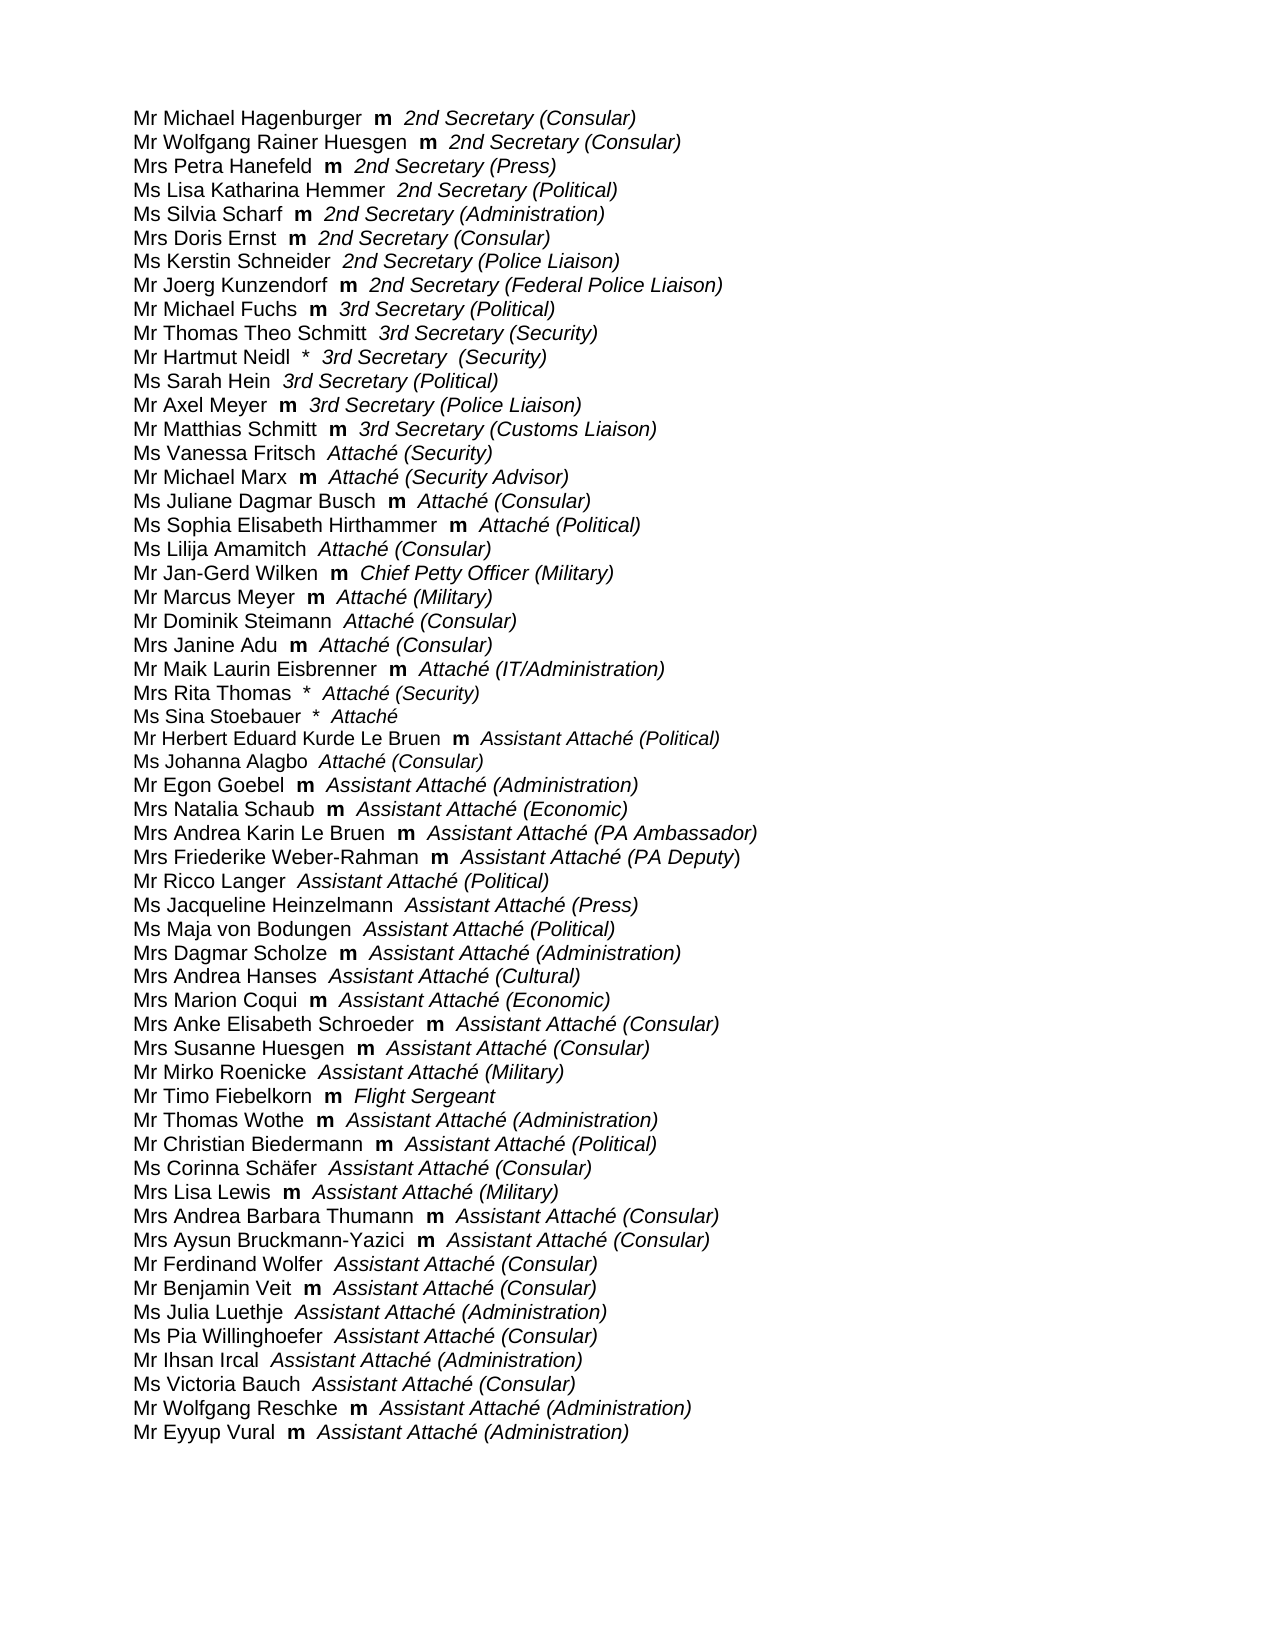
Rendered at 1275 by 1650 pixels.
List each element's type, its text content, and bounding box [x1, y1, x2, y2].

text Ms Jacqueline Heinzelmann Assistant Attaché (Press) [133, 892, 1181, 916]
text Mrs Lisa Lewis m Assistant Attaché (Military) [133, 1180, 1181, 1204]
text Ms Silvia Scharf m 2nd Secretary (Administration) [133, 201, 1181, 225]
text Mr Timo Fiebelkorn m Flight Sergeant [133, 1084, 1181, 1108]
text Mrs Andrea Barbara Thumann m Assistant Attaché (Consular) [133, 1204, 1181, 1228]
text Mrs Petra Hanefeld m 2nd Secretary (Press) [133, 153, 1181, 177]
text Mr Herbert Eduard Kurde Le Bruen m Assistant Attaché (Political) [133, 727, 1181, 750]
text Mr Hartmut Neidl * 3rd Secretary (Security) [133, 345, 1181, 369]
text Ms Vanessa Fritsch Attaché (Security) [133, 441, 1181, 465]
text Mr Michael Marx m Attaché (Security Advisor) [133, 465, 1181, 489]
text Mr Jan-Gerd Wilken m Chief Petty Officer (Military) [133, 561, 1181, 585]
text Mr Ihsan Ircal Assistant Attaché (Administration) [133, 1348, 1181, 1372]
text Mrs Doris Ernst m 2nd Secretary (Consular) [133, 225, 1181, 249]
text Ms Sina Stoebauer * Attaché [133, 704, 1181, 727]
text Mr Christian Biedermann m Assistant Attaché (Political) [133, 1132, 1181, 1156]
text Ms Julia Luethje Assistant Attaché (Administration) [133, 1300, 1181, 1324]
text Ms Pia Willinghoefer Assistant Attaché (Consular) [133, 1324, 1181, 1348]
text Mr Benjamin Veit m Assistant Attaché (Consular) [133, 1276, 1181, 1300]
text Mr Maik Laurin Eisbrenner m Attaché (IT/Administration) [133, 657, 1181, 681]
text Mrs Dagmar Scholze m Assistant Attaché (Administration) [133, 940, 1181, 964]
text Mrs Natalia Schaub m Assistant Attaché (Economic) [133, 797, 1181, 821]
text Mr Dominik Steimann Attaché (Consular) [133, 609, 1181, 633]
text Mr Ricco Langer Assistant Attaché (Political) [133, 868, 1181, 892]
text Mr Marcus Meyer m Attaché (Military) [133, 585, 1181, 609]
text Ms Victoria Bauch Assistant Attaché (Consular) [133, 1372, 1181, 1396]
text Ms Johanna Alagbo Attaché (Consular) [133, 750, 1181, 773]
text Mr Thomas Theo Schmitt 3rd Secretary (Security) [133, 321, 1181, 345]
text Ms Sarah Hein 3rd Secretary (Political) [133, 369, 1181, 393]
text Ms Kerstin Schneider 2nd Secretary (Police Liaison) [133, 249, 1181, 273]
text Mr Michael Hagenburger m 2nd Secretary (Consular) [133, 106, 1181, 129]
text Mrs Friederike Weber-Rahman m Assistant Attaché (PA Deputy) [133, 844, 1181, 868]
text Mrs Andrea Karin Le Bruen m Assistant Attaché (PA Ambassador) [133, 821, 1181, 844]
text Ms Maja von Bodungen Assistant Attaché (Political) [133, 916, 1181, 940]
text Mrs Andrea Hanses Assistant Attaché (Cultural) [133, 964, 1181, 988]
text Mrs Susanne Huesgen m Assistant Attaché (Consular) [133, 1036, 1181, 1060]
text Ms Sophia Elisabeth Hirthammer m Attaché (Political) [133, 513, 1181, 537]
text Mr Wolfgang Reschke m Assistant Attaché (Administration) [133, 1396, 1181, 1419]
text Ms Juliane Dagmar Busch m Attaché (Consular) [133, 489, 1181, 513]
text Mr Joerg Kunzendorf m 2nd Secretary (Federal Police Liaison) [133, 273, 1181, 297]
text Mrs Anke Elisabeth Schroeder m Assistant Attaché (Consular) [133, 1012, 1181, 1036]
text Mrs Janine Adu m Attaché (Consular) [133, 633, 1181, 657]
text Mrs Rita Thomas * Attaché (Security) [133, 681, 1181, 704]
text Ms Lilija Amamitch Attaché (Consular) [133, 537, 1181, 561]
text Mr Ferdinand Wolfer Assistant Attaché (Consular) [133, 1252, 1181, 1276]
text Mrs Marion Coqui m Assistant Attaché (Economic) [133, 988, 1181, 1012]
text Mr Michael Fuchs m 3rd Secretary (Political) [133, 297, 1181, 321]
text Mr Egon Goebel m Assistant Attaché (Administration) [133, 773, 1181, 797]
text Mr Eyyup Vural m Assistant Attaché (Administration) [133, 1419, 1181, 1443]
text Ms Corinna Schäfer Assistant Attaché (Consular) [133, 1156, 1181, 1180]
text Mr Matthias Schmitt m 3rd Secretary (Customs Liaison) [133, 417, 1181, 441]
text Mr Mirko Roenicke Assistant Attaché (Military) [133, 1060, 1181, 1084]
text Mr Thomas Wothe m Assistant Attaché (Administration) [133, 1108, 1181, 1132]
text Mr Axel Meyer m 3rd Secretary (Police Liaison) [133, 393, 1181, 417]
text Ms Lisa Katharina Hemmer 2nd Secretary (Political) [133, 177, 1181, 201]
text Mrs Aysun Bruckmann-Yazici m Assistant Attaché (Consular) [133, 1228, 1181, 1252]
text Mr Wolfgang Rainer Huesgen m 2nd Secretary (Consular) [133, 129, 1181, 153]
